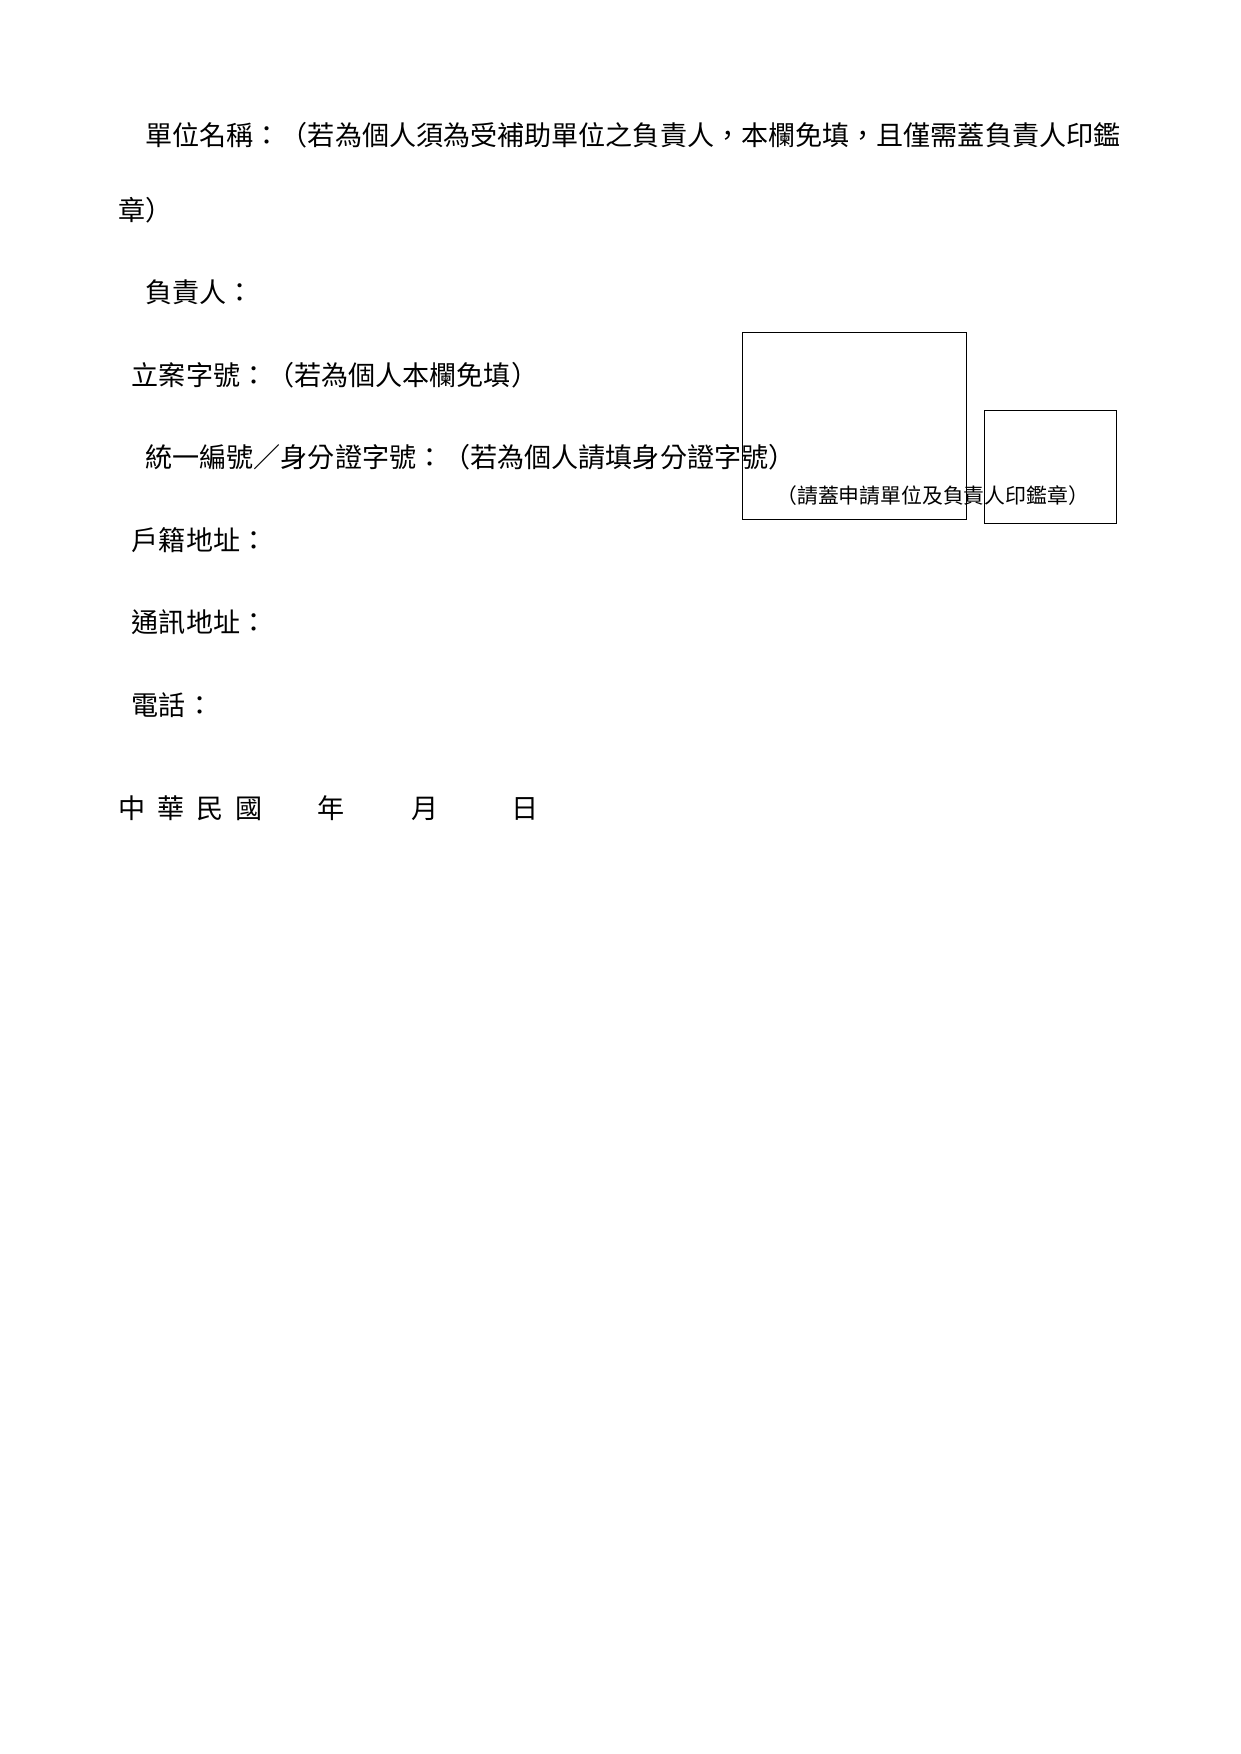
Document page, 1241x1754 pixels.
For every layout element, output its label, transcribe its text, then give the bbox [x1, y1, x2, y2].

text 中 華 民 國 年 月 日 [118, 787, 1122, 826]
text 電話： [118, 659, 1122, 734]
text 負責人： [118, 247, 1122, 322]
text 統一編號／身分證字號：（若為個人請填身分證字號） [118, 412, 1200, 487]
text 通訊地址： [118, 577, 1200, 652]
text 立案字號：（若為個人本欄免填） [118, 329, 1232, 404]
text 戶籍地址： [118, 494, 1200, 569]
text 單位名稱：（若為個人須為受補助單位之負責人，本欄免填，且僅需蓋負責人印鑑章） [118, 89, 1122, 239]
